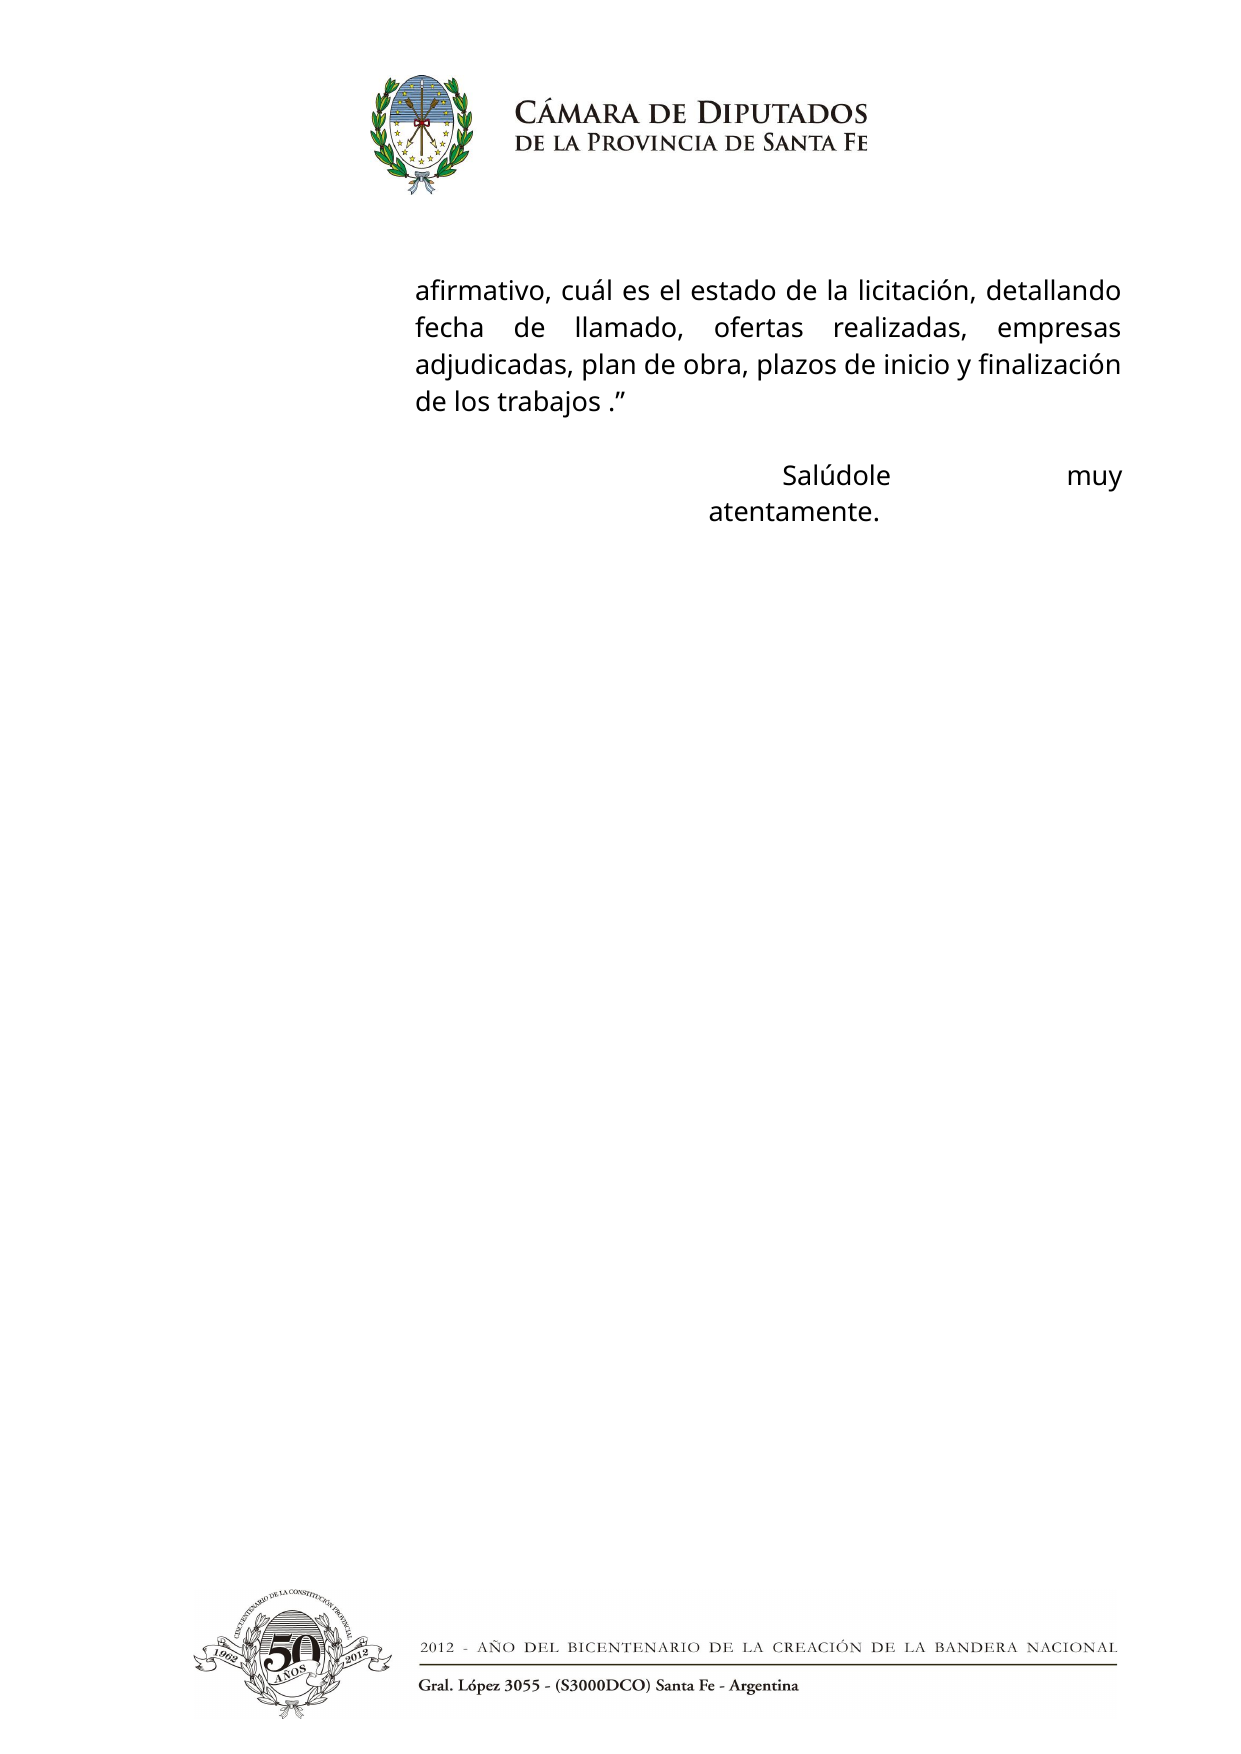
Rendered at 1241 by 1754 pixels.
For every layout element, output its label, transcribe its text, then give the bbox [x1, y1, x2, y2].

text Salúdole muy atentamente. [708, 456, 1122, 530]
picture [370, 75, 868, 199]
picture [193, 1589, 1118, 1719]
text afirmativo, cuál es el estado de la licitación, detallando fecha de llamado, ofertas realizadas, empresas adjudicadas, plan de obra, plazos de inicio y finalización de los trabajos .” [415, 272, 1122, 419]
